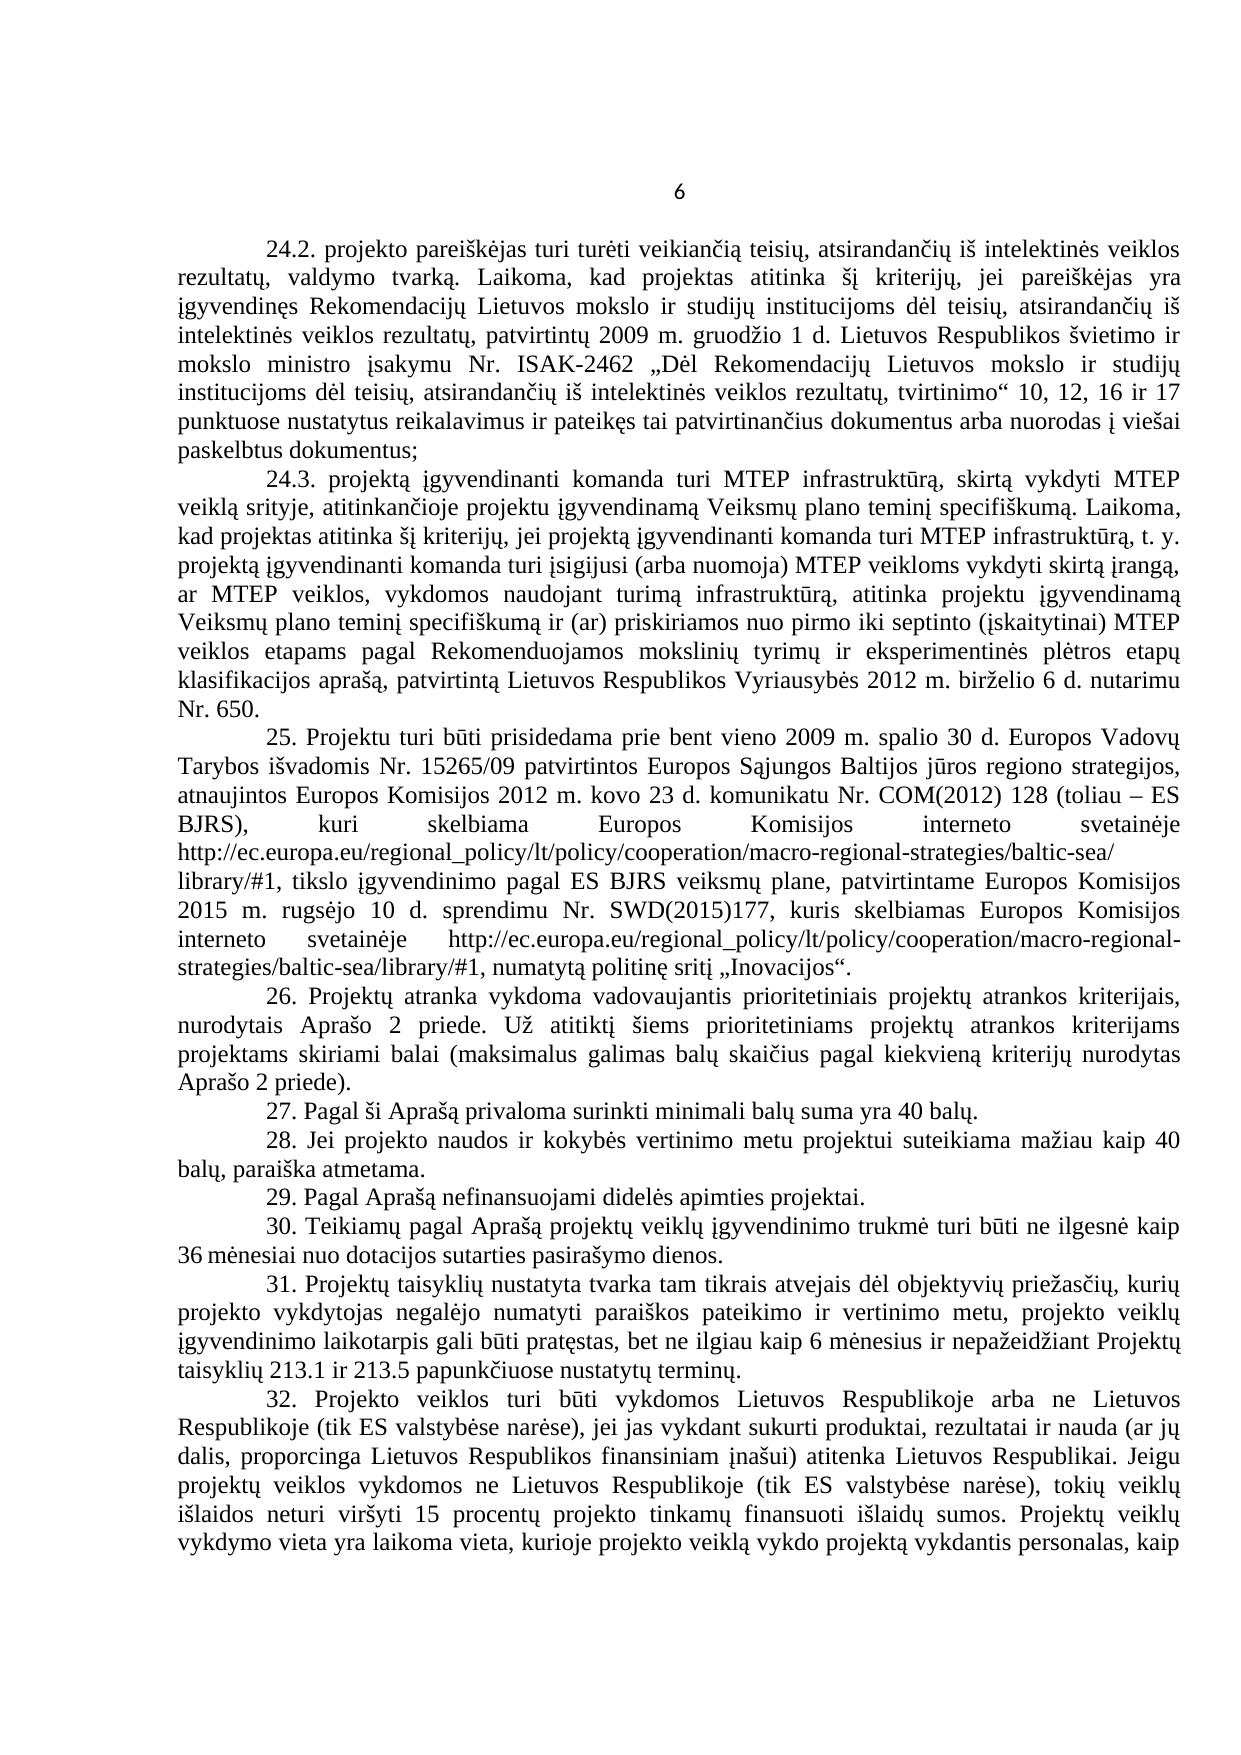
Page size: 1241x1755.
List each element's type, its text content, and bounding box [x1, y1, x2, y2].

text 25. Projektu turi būti prisidedama prie bent vieno 2009 m. spalio 30 d. Europos Vadovų Tarybos išvadomis Nr. 15265/09 patvirtintos Europos Sąjungos Baltijos jūros regiono strategijos, atnaujintos Europos Komisijos 2012 m. kovo 23 d. komunikatu Nr. COM(2012) 128 (toliau – ES BJRS), kuri skelbiama Europos Komisijos interneto svetainėje http://ec.europa.eu/regional_policy/lt/policy/cooperation/macro-regional-strategies/baltic-sea/library/#1, tikslo įgyvendinimo pagal ES BJRS veiksmų plane, patvirtintame Europos Komisijos 2015 m. rugsėjo 10 d. sprendimu Nr. SWD(2015)177, kuris skelbiamas Europos Komisijos interneto svetainėje http://ec.europa.eu/regional_policy/lt/policy/cooperation/macro-regional-strategies/baltic-sea/library/#1, numatytą politinę sritį „Inovacijos“. [177, 722, 1181, 981]
text 24.2. projekto pareiškėjas turi turėti veikiančią teisių, atsirandančių iš intelektinės veiklos rezultatų, valdymo tvarką. Laikoma, kad projektas atitinka šį kriterijų, jei pareiškėjas yra įgyvendinęs Rekomendacijų Lietuvos mokslo ir studijų institucijoms dėl teisių, atsirandančių iš intelektinės veiklos rezultatų, patvirtintų 2009 m. gruodžio 1 d. Lietuvos Respublikos švietimo ir mokslo ministro įsakymu Nr. ISAK-2462 „Dėl Rekomendacijų Lietuvos mokslo ir studijų institucijoms dėl teisių, atsirandančių iš intelektinės veiklos rezultatų, tvirtinimo“ 10, 12, 16 ir 17 punktuose nustatytus reikalavimus ir pateikęs tai patvirtinančius dokumentus arba nuorodas į viešai paskelbtus dokumentus; [177, 234, 1181, 464]
text 26. Projektų atranka vykdoma vadovaujantis prioritetiniais projektų atrankos kriterijais, nurodytais Aprašo 2 priede. Už atitiktį šiems prioritetiniams projektų atrankos kriterijams projektams skiriami balai (maksimalus galimas balų skaičius pagal kiekvieną kriterijų nurodytas Aprašo 2 priede). [177, 981, 1181, 1096]
text 27. Pagal ši Aprašą privaloma surinkti minimali balų suma yra 40 balų. [177, 1096, 1181, 1125]
text 30. Teikiamų pagal Aprašą projektų veiklų įgyvendinimo trukmė turi būti ne ilgesnė kaip 36 mėnesiai nuo dotacijos sutarties pasirašymo dienos. [177, 1211, 1181, 1269]
text 24.3. projektą įgyvendinanti komanda turi MTEP infrastruktūrą, skirtą vykdyti MTEP veiklą srityje, atitinkančioje projektu įgyvendinamą Veiksmų plano teminį specifiškumą. Laikoma, kad projektas atitinka šį kriterijų, jei projektą įgyvendinanti komanda turi MTEP infrastruktūrą, t. y. projektą įgyvendinanti komanda turi įsigijusi (arba nuomoja) MTEP veikloms vykdyti skirtą įrangą, ar MTEP veiklos, vykdomos naudojant turimą infrastruktūrą, atitinka projektu įgyvendinamą Veiksmų plano teminį specifiškumą ir (ar) priskiriamos nuo pirmo iki septinto (įskaitytinai) MTEP veiklos etapams pagal Rekomenduojamos mokslinių tyrimų ir eksperimentinės plėtros etapų klasifikacijos aprašą, patvirtintą Lietuvos Respublikos Vyriausybės 2012 m. birželio 6 d. nutarimu Nr. 650. [177, 464, 1181, 722]
text 31. Projektų taisyklių nustatyta tvarka tam tikrais atvejais dėl objektyvių priežasčių, kurių projekto vykdytojas negalėjo numatyti paraiškos pateikimo ir vertinimo metu, projekto veiklų įgyvendinimo laikotarpis gali būti pratęstas, bet ne ilgiau kaip 6 mėnesius ir nepažeidžiant Projektų taisyklių 213.1 ir 213.5 papunkčiuose nustatytų terminų. [177, 1269, 1181, 1384]
text 32. Projekto veiklos turi būti vykdomos Lietuvos Respublikoje arba ne Lietuvos Respublikoje (tik ES valstybėse narėse), jei jas vykdant sukurti produktai, rezultatai ir nauda (ar jų dalis, proporcinga Lietuvos Respublikos finansiniam įnašui) atitenka Lietuvos Respublikai. Jeigu projektų veiklos vykdomos ne Lietuvos Respublikoje (tik ES valstybėse narėse), tokių veiklų išlaidos neturi viršyti 15 procentų projekto tinkamų finansuoti išlaidų sumos. Projektų veiklų vykdymo vieta yra laikoma vieta, kurioje projekto veiklą vykdo projektą vykdantis personalas, kaip [177, 1384, 1181, 1556]
text 28. Jei projekto naudos ir kokybės vertinimo metu projektui suteikiama mažiau kaip 40 balų, paraiška atmetama. [177, 1125, 1181, 1182]
text 29. Pagal Aprašą nefinansuojami didelės apimties projektai. [177, 1182, 1181, 1211]
